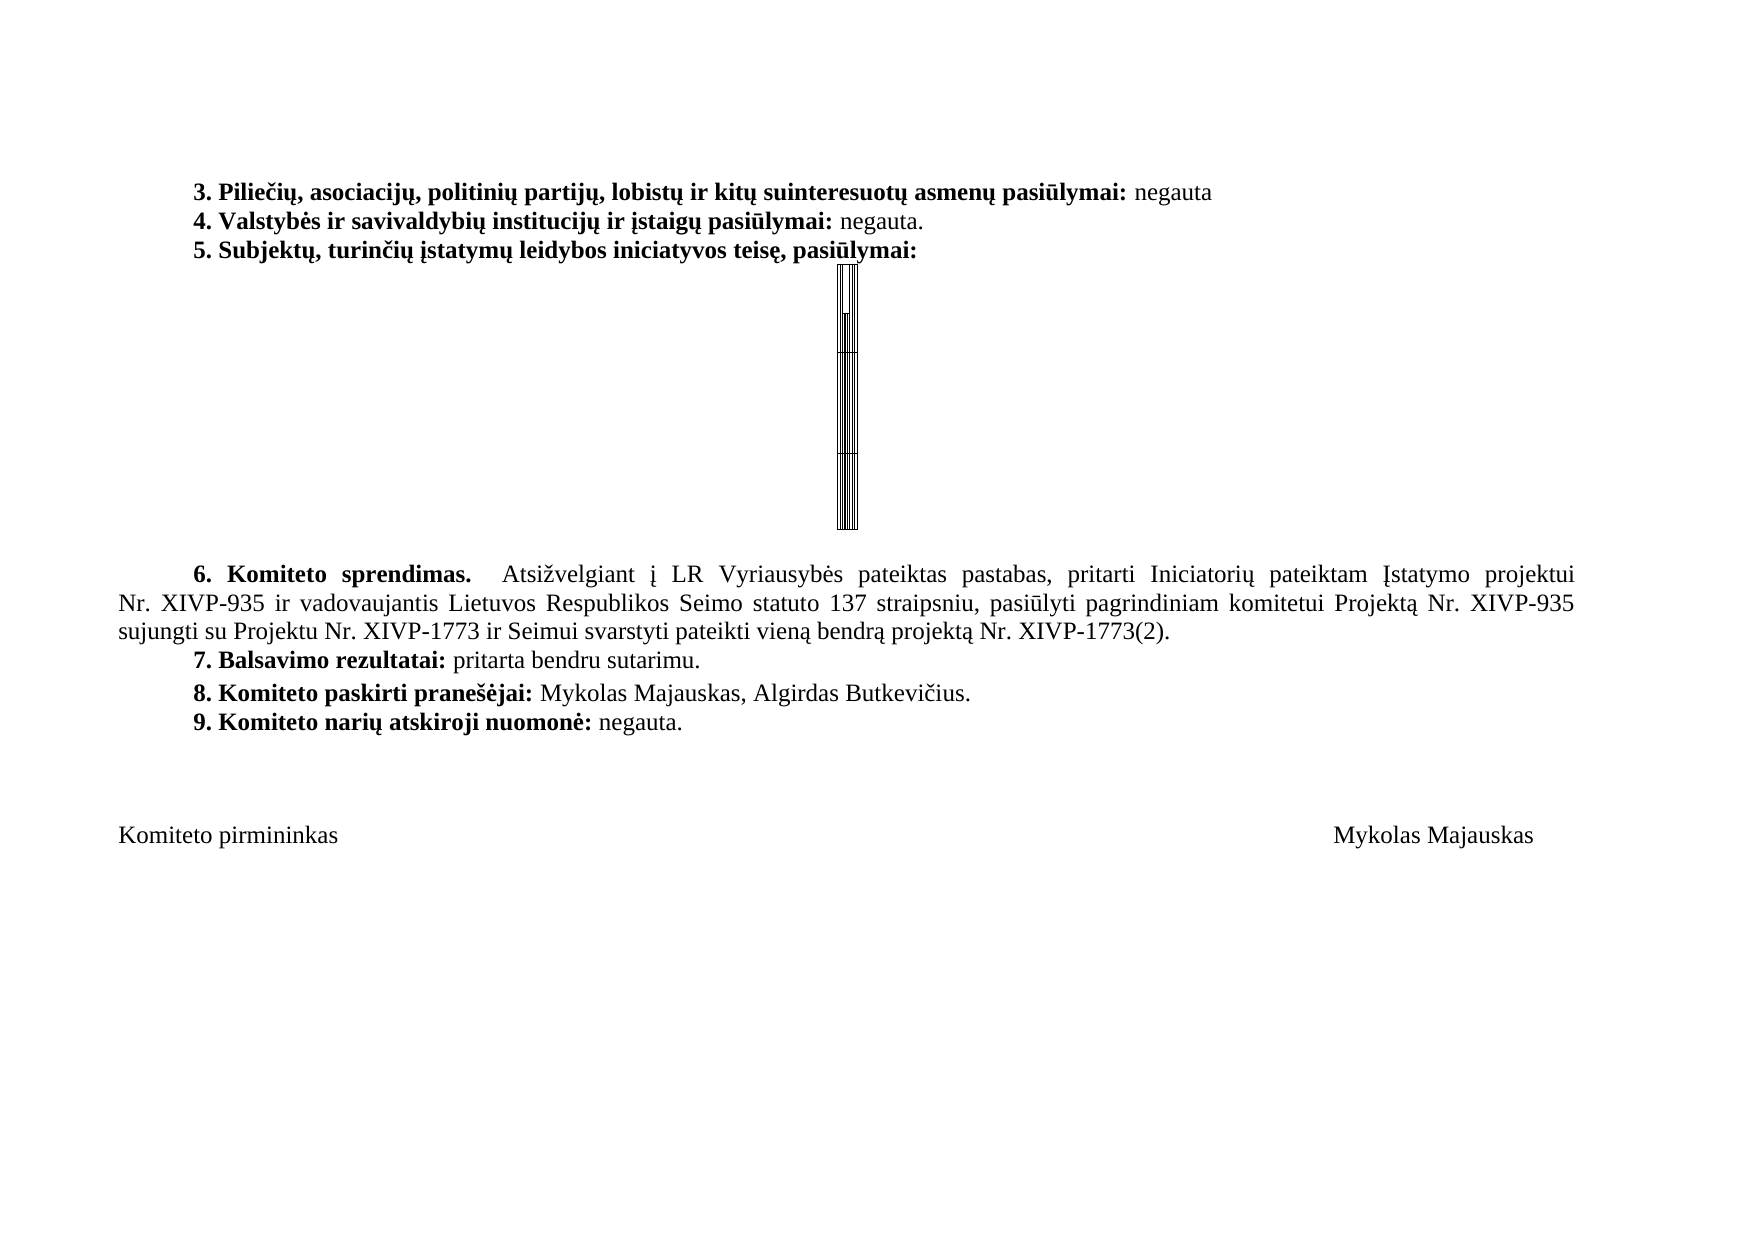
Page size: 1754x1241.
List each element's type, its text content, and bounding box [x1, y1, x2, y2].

table_header Siūloma keisti [843, 265, 849, 313]
text Komiteto pirmininkas Mykolas Majauskas [118, 820, 1577, 849]
subtitle 4. Valstybės ir savivaldybių institucijų ir įstaigų pasiūlymai: negauta. [118, 206, 1577, 235]
text 9. Komiteto narių atskiroji nuomonė: negauta. [118, 707, 1577, 736]
text 7. Balsavimo rezultatai: pritarta bendru sutarimu. [118, 645, 1577, 674]
subtitle 5. Subjektų, turinčių įstatymų leidybos iniciatyvos teisę, pasiūlymai: [118, 235, 1577, 263]
subtitle 3. Piliečių, asociacijų, politinių partijų, lobistų ir kitų suinteresuotų asmenų pasiūlymai: negauta [118, 177, 1577, 206]
text 6. Komiteto sprendimas. Atsižvelgiant į LR Vyriausybės pateiktas pastabas, pritarti Iniciatorių pateiktam Įstatymo projektui Nr. XIVP-935 ir vadovaujantis Lietuvos Respublikos Seimo statuto 137 straipsniu, pasiūlyti pagrindiniam komitetui Projektą Nr. XIVP-935 sujungti su Projektu Nr. XIVP-1773 ir Seimui svarstyti pateikti vieną bendrą projektą Nr. XIVP-1773(2). [118, 559, 1577, 645]
text 8. Komiteto paskirti pranešėjai: Mykolas Majauskas, Algirdas Butkevičius. [118, 678, 1577, 707]
